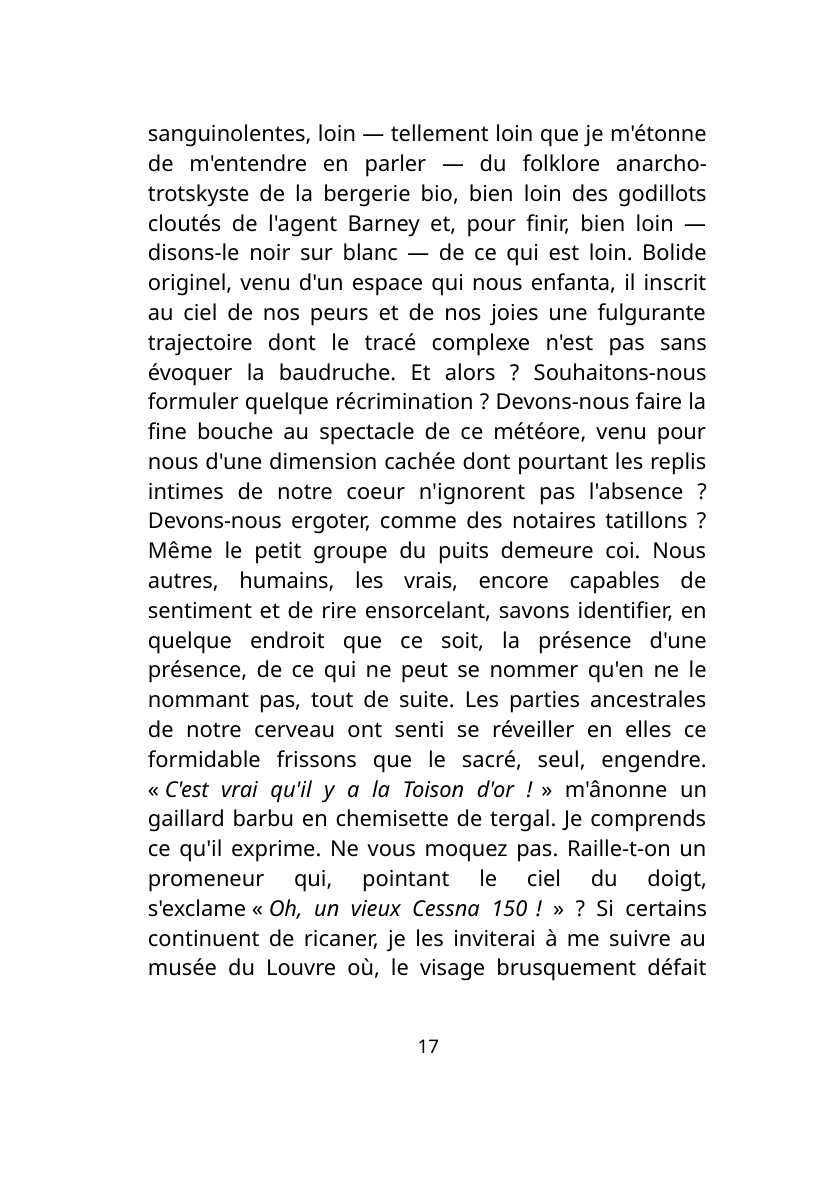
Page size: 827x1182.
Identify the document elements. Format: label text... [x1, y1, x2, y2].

text sanguinolentes, loin — tellement loin que je m'étonne de m'entendre en parler — du folklore anarcho-trotskyste de la bergerie bio, bien loin des godillots cloutés de l'agent Barney et, pour finir, bien loin — disons-le noir sur blanc — de ce qui est loin. Bolide originel, venu d'un espace qui nous enfanta, il inscrit au ciel de nos peurs et de nos joies une fulgurante trajectoire dont le tracé complexe n'est pas sans évoquer la baudruche. Et alors ? Souhaitons-nous formuler quelque récrimination ? Devons-nous faire la fine bouche au spectacle de ce météore, venu pour nous d'une dimension cachée dont pourtant les replis intimes de notre coeur n'ignorent pas l'absence ? Devons-nous ergoter, comme des notaires tatillons ? Même le petit groupe du puits demeure coi. Nous autres, humains, les vrais, encore capables de sentiment et de rire ensorcelant, savons identifier, en quelque endroit que ce soit, la présence d'une présence, de ce qui ne peut se nommer qu'en ne le nommant pas, tout de suite. Les parties ancestrales de notre cerveau ont senti se réveiller en elles ce formidable frissons que le sacré, seul, engendre. « C'est vrai qu'il y a la Toison d'or ! » m'ânonne un gaillard barbu en chemisette de tergal. Je comprends ce qu'il exprime. Ne vous moquez pas. Raille-t-on un promeneur qui, pointant le ciel du doigt, s'exclame « Oh, un vieux Cessna 150 ! » ? Si certains continuent de ricaner, je les inviterai à me suivre au musée du Louvre où, le visage brusquement défait [148, 118, 707, 982]
